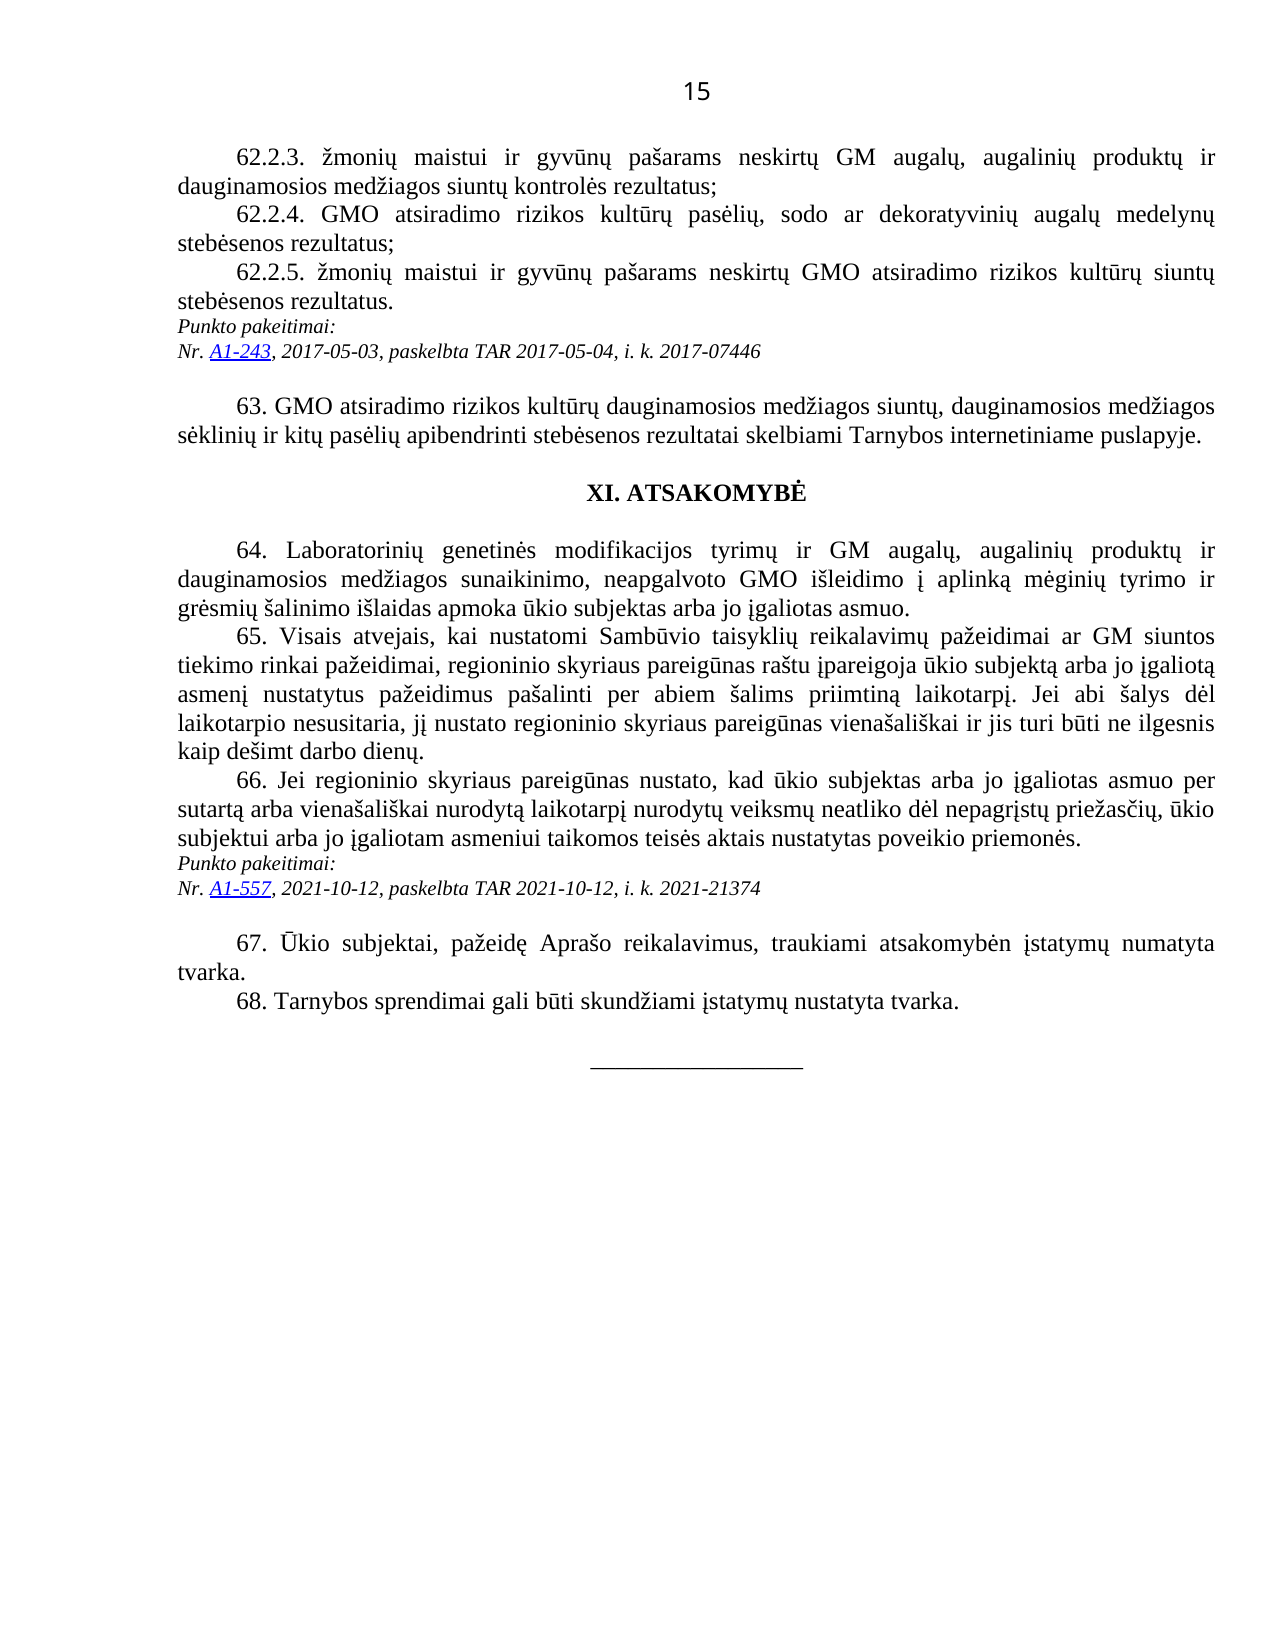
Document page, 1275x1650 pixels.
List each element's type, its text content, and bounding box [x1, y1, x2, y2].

text 64. Laboratorinių genetinės modifikacijos tyrimų ir GM augalų, augalinių produktų ir dauginamosios medžiagos sunaikinimo, neapgalvoto GMO išleidimo į aplinką mėginių tyrimo ir grėsmių šalinimo išlaidas apmoka ūkio subjektas arba jo įgaliotas asmuo. [177, 535, 1216, 621]
text Punkto pakeitimai: [177, 851, 1216, 875]
text Nr. A1-243, 2017-05-03, paskelbta TAR 2017-05-04, i. k. 2017-07446 [177, 338, 1216, 363]
text 65. Visais atvejais, kai nustatomi Sambūvio taisyklių reikalavimų pažeidimai ar GM siuntos tiekimo rinkai pažeidimai, regioninio skyriaus pareigūnas raštu įpareigoja ūkio subjektą arba jo įgaliotą asmenį nustatytus pažeidimus pašalinti per abiem šalims priimtiną laikotarpį. Jei abi šalys dėl laikotarpio nesusitaria, jį nustato regioninio skyriaus pareigūnas vienašališkai ir jis turi būti ne ilgesnis kaip dešimt darbo dienų. [177, 621, 1216, 765]
text Nr. A1-557, 2021-10-12, paskelbta TAR 2021-10-12, i. k. 2021-21374 [177, 875, 1216, 899]
text 63. GMO atsiradimo rizikos kultūrų dauginamosios medžiagos siuntų, dauginamosios medžiagos sėklinių ir kitų pasėlių apibendrinti stebėsenos rezultatai skelbiami Tarnybos internetiniame puslapyje. [177, 391, 1216, 449]
text XI. ATSAKOMYBĖ [177, 478, 1216, 506]
text 68. Tarnybos sprendimai gali būti skundžiami įstatymų nustatyta tvarka. [177, 986, 1216, 1014]
text 62.2.5. žmonių maistui ir gyvūnų pašarams neskirtų GMO atsiradimo rizikos kultūrų siuntų stebėsenos rezultatus. [177, 257, 1216, 314]
text 62.2.3. žmonių maistui ir gyvūnų pašarams neskirtų GM augalų, augalinių produktų ir dauginamosios medžiagos siuntų kontrolės rezultatus; [177, 142, 1216, 199]
text 67. Ūkio subjektai, pažeidę Aprašo reikalavimus, traukiami atsakomybėn įstatymų numatyta tvarka. [177, 928, 1216, 986]
text 62.2.4. GMO atsiradimo rizikos kultūrų pasėlių, sodo ar dekoratyvinių augalų medelynų stebėsenos rezultatus; [177, 199, 1216, 257]
text 66. Jei regioninio skyriaus pareigūnas nustato, kad ūkio subjektas arba jo įgaliotas asmuo per sutartą arba vienašališkai nurodytą laikotarpį nurodytų veiksmų neatliko dėl nepagrįstų priežasčių, ūkio subjektui arba jo įgaliotam asmeniui taikomos teisės aktais nustatytas poveikio priemonės. [177, 765, 1216, 851]
text Punkto pakeitimai: [177, 314, 1216, 338]
text _________________ [177, 1043, 1216, 1072]
